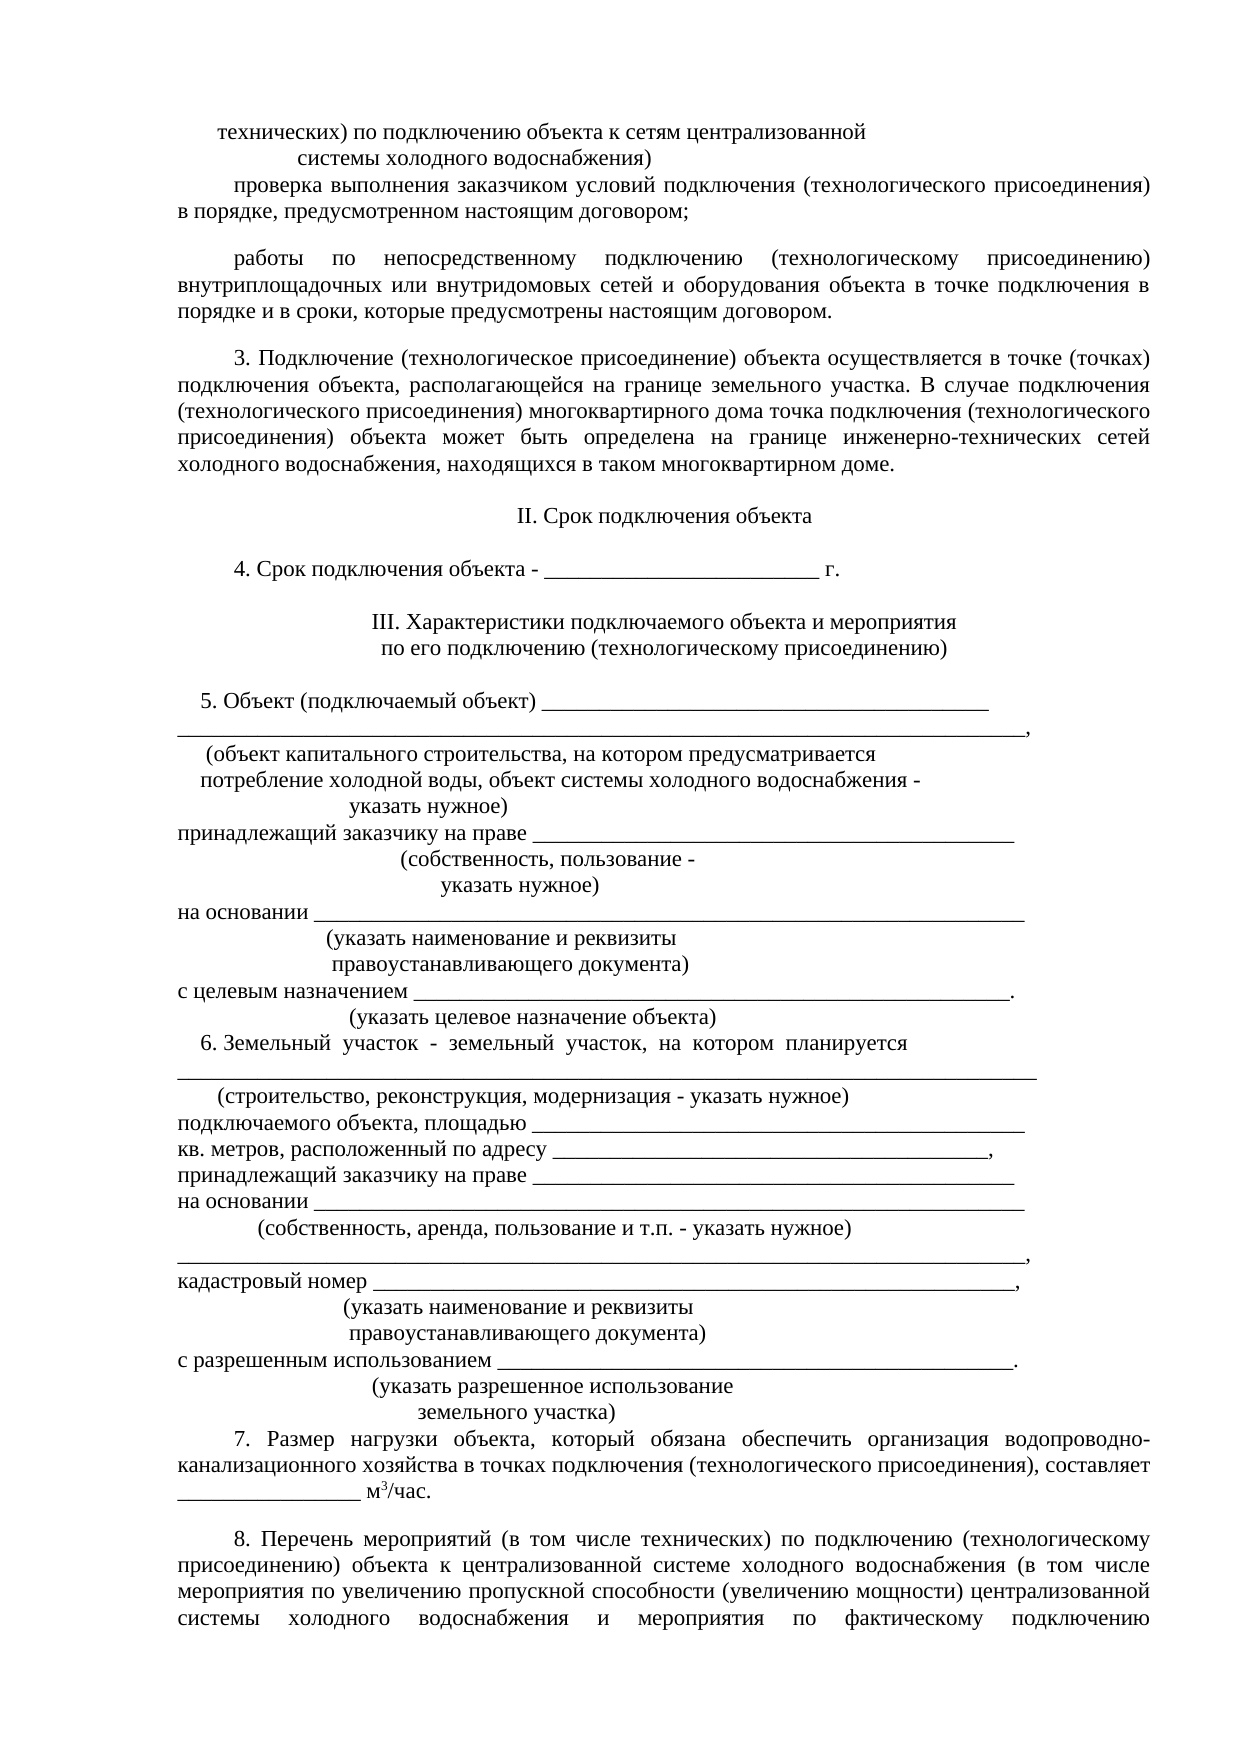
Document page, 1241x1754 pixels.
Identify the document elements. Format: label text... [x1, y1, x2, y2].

text технических) по подключению объекта к сетям централизованной [177, 118, 1152, 144]
text (указать целевое назначение объекта) [177, 1003, 1152, 1029]
text кв. метров, расположенный по адресу ______________________________________, [177, 1135, 1152, 1161]
text правоустанавливающего документа) [177, 950, 1152, 977]
text подключаемого объекта, площадью ___________________________________________ [177, 1108, 1152, 1135]
text с целевым назначением ____________________________________________________. [177, 977, 1152, 1003]
text 4. Срок подключения объекта - ________________________ г. [177, 555, 1152, 581]
subtitle II. Срок подключения объекта [177, 502, 1152, 529]
text правоустанавливающего документа) [177, 1319, 1152, 1346]
text на основании ______________________________________________________________ [177, 898, 1152, 924]
text по его подключению (технологическому присоединению) [177, 634, 1152, 661]
text __________________________________________________________________________, [177, 1240, 1152, 1267]
text системы холодного водоснабжения) [177, 144, 1152, 171]
text 3. Подключение (технологическое присоединение) объекта осуществляется в точке (точках) подключения объекта, располагающейся на границе земельного участка. В случае подключения (технологического присоединения) многоквартирного дома точка подключения (технологического присоединения) объекта может быть определена на границе инженерно-технических сетей холодного водоснабжения, находящихся в таком многоквартирном доме. [177, 344, 1152, 476]
text ___________________________________________________________________________ [177, 1056, 1152, 1082]
text (собственность, пользование - [177, 845, 1152, 871]
text __________________________________________________________________________, [177, 713, 1152, 739]
text (указать наименование и реквизиты [177, 924, 1152, 950]
text (указать разрешенное использование [177, 1372, 1152, 1398]
subtitle III. Характеристики подключаемого объекта и мероприятия [177, 608, 1152, 634]
text потребление холодной воды, объект системы холодного водоснабжения - [177, 766, 1152, 792]
text 5. Объект (подключаемый объект) _______________________________________ [177, 687, 1152, 713]
text 6. Земельный участок - земельный участок, на котором планируется [177, 1029, 1152, 1056]
text 8. Перечень мероприятий (в том числе технических) по подключению (технологическому присоединению) объекта к централизованной системе холодного водоснабжения (в том числе мероприятия по увеличению пропускной способности (увеличению мощности) централизованной системы холодного водоснабжения и мероприятия по фактическому подключению [177, 1525, 1152, 1630]
text земельного участка) [177, 1398, 1152, 1425]
text указать нужное) [177, 792, 1152, 819]
text кадастровый номер ________________________________________________________, [177, 1267, 1152, 1293]
text принадлежащий заказчику на праве __________________________________________ [177, 1161, 1152, 1188]
text (объект капитального строительства, на котором предусматривается [177, 739, 1152, 766]
text (строительство, реконструкция, модернизация - указать нужное) [177, 1082, 1152, 1108]
text работы по непосредственному подключению (технологическому присоединению) внутриплощадочных или внутридомовых сетей и оборудования объекта в точке подключения в порядке и в сроки, которые предусмотрены настоящим договором. [177, 244, 1152, 323]
text проверка выполнения заказчиком условий подключения (технологического присоединения) в порядке, предусмотренном настоящим договором; [177, 171, 1152, 223]
text с разрешенным использованием _____________________________________________. [177, 1346, 1152, 1372]
text указать нужное) [177, 871, 1152, 898]
text 7. Размер нагрузки объекта, который обязана обеспечить организация водопроводно-канализационного хозяйства в точках подключения (технологического присоединения), составляет ________________ м3/час. [177, 1425, 1152, 1504]
text принадлежащий заказчику на праве __________________________________________ [177, 819, 1152, 845]
text (указать наименование и реквизиты [177, 1293, 1152, 1319]
text (собственность, аренда, пользование и т.п. - указать нужное) [177, 1214, 1152, 1240]
text на основании ______________________________________________________________ [177, 1188, 1152, 1214]
